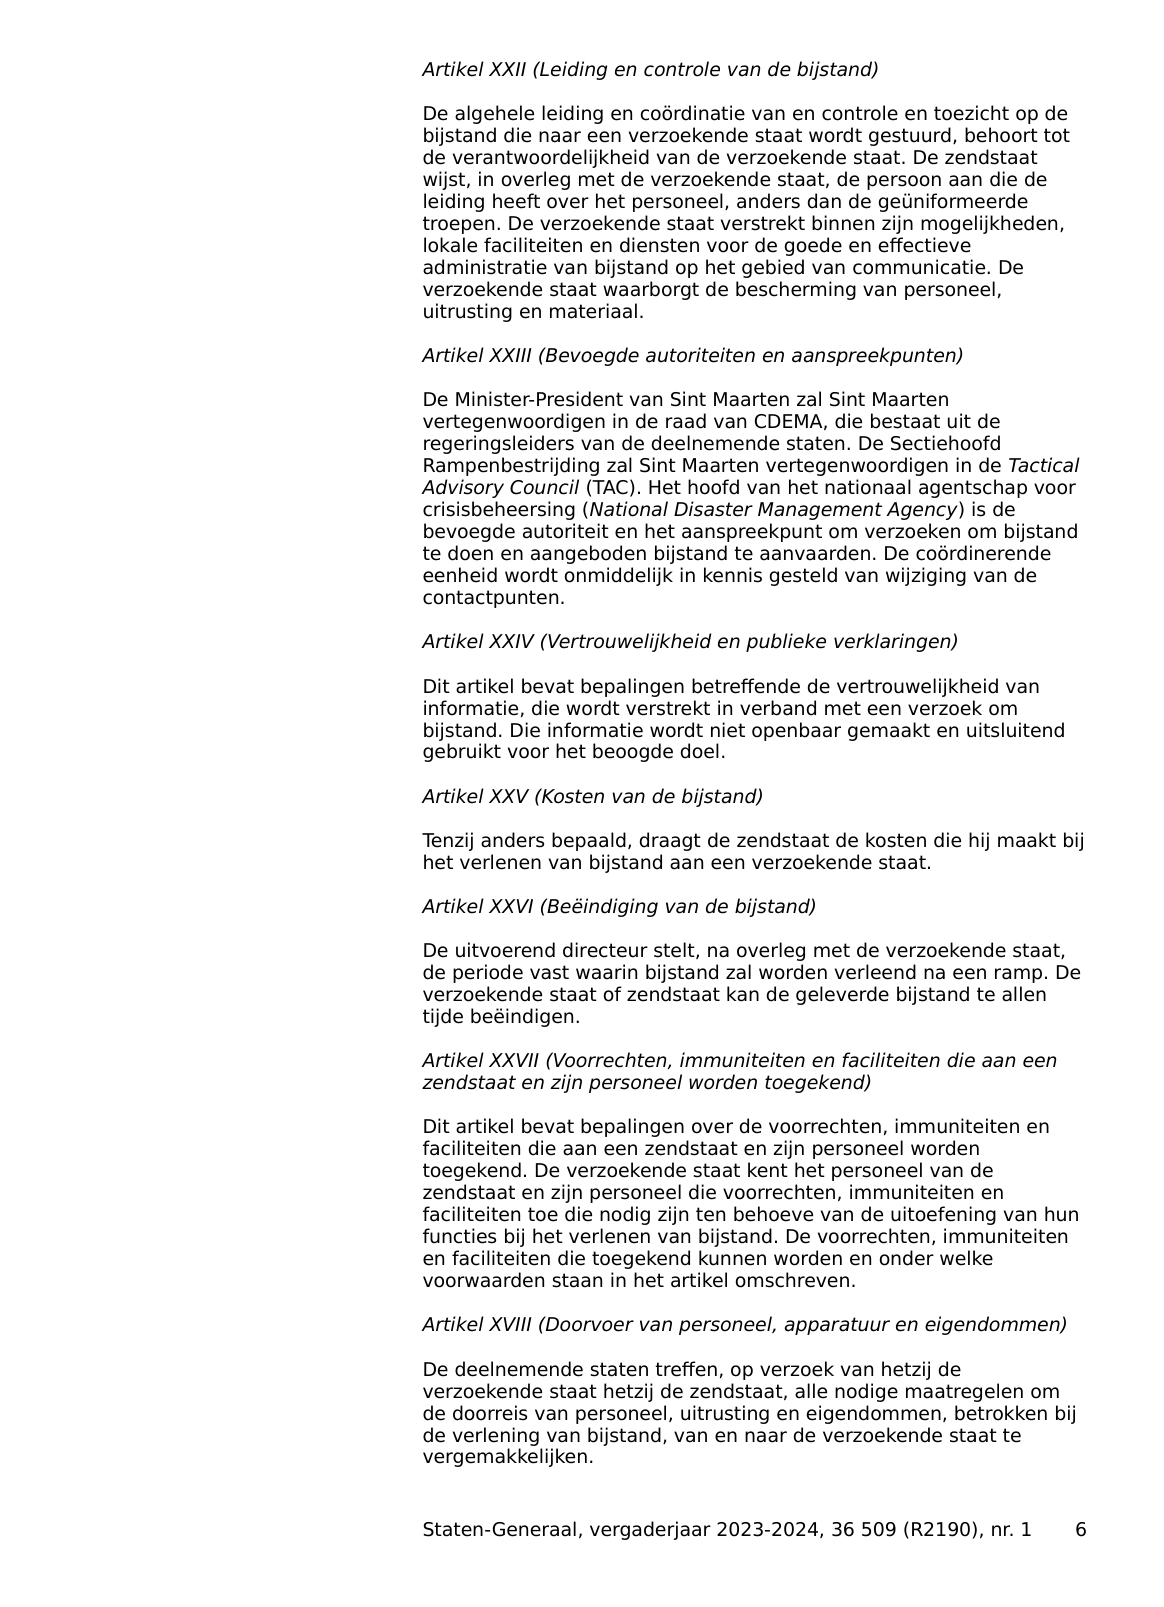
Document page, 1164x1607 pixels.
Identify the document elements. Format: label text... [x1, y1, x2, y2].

text Tenzij anders bepaald, draagt de zendstaat de kosten die hij maakt bij het verlenen van bijstand aan een verzoekende staat. [422, 830, 1087, 874]
text Dit artikel bevat bepalingen betreffende de vertrouwelijkheid van informatie, die wordt verstrekt in verband met een verzoek om bijstand. Die informatie wordt niet openbaar gemaakt en uitsluitend gebruikt voor het beoogde doel. [422, 676, 1087, 763]
subtitle Artikel XXV (Kosten van de bijstand) [422, 786, 1087, 808]
subtitle Artikel XXVI (Beëindiging van de bijstand) [422, 896, 1087, 918]
subtitle Artikel XXII (Leiding en controle van de bijstand) [422, 59, 1087, 81]
subtitle Artikel XXIII (Bevoegde autoriteiten en aanspreekpunten) [422, 345, 1087, 367]
text De uitvoerend directeur stelt, na overleg met de verzoekende staat, de periode vast waarin bijstand zal worden verleend na een ramp. De verzoekende staat of zendstaat kan de geleverde bijstand te allen tijde beëindigen. [422, 940, 1087, 1028]
text Dit artikel bevat bepalingen over de voorrechten, immuniteiten en faciliteiten die aan een zendstaat en zijn personeel worden toegekend. De verzoekende staat kent het personeel van de zendstaat en zijn personeel die voorrechten, immuniteiten en faciliteiten toe die nodig zijn ten behoeve van de uitoefening van hun functies bij het verlenen van bijstand. De voorrechten, immuniteiten en faciliteiten die toegekend kunnen worden en onder welke voorwaarden staan in het artikel omschreven. [422, 1116, 1087, 1292]
subtitle Artikel XXVII (Voorrechten, immuniteiten en faciliteiten die aan een zendstaat en zijn personeel worden toegekend) [422, 1050, 1087, 1094]
text De Minister-President van Sint Maarten zal Sint Maarten vertegenwoordigen in de raad van CDEMA, die bestaat uit de regeringsleiders van de deelnemende staten. De Sectiehoofd Rampenbestrijding zal Sint Maarten vertegenwoordigen in de Tactical Advisory Council (TAC). Het hoofd van het nationaal agentschap voor crisisbeheersing (National Disaster Management Agency) is de bevoegde autoriteit en het aanspreekpunt om verzoeken om bijstand te doen en aangeboden bijstand te aanvaarden. De coördinerende eenheid wordt onmiddelijk in kennis gesteld van wijziging van de contactpunten. [422, 389, 1087, 609]
subtitle Artikel XXIV (Vertrouwelijkheid en publieke verklaringen) [422, 631, 1087, 653]
text De algehele leiding en coördinatie van en controle en toezicht op de bijstand die naar een verzoekende staat wordt gestuurd, behoort tot de verantwoordelijkheid van de verzoekende staat. De zendstaat wijst, in overleg met de verzoekende staat, de persoon aan die de leiding heeft over het personeel, anders dan de geüniformeerde troepen. De verzoekende staat verstrekt binnen zijn mogelijkheden, lokale faciliteiten en diensten voor de goede en effectieve administratie van bijstand op het gebied van communicatie. De verzoekende staat waarborgt de bescherming van personeel, uitrusting en materiaal. [422, 103, 1087, 323]
subtitle Artikel XVIII (Doorvoer van personeel, apparatuur en eigendommen) [422, 1314, 1087, 1336]
text De deelnemende staten treffen, op verzoek van hetzij de verzoekende staat hetzij de zendstaat, alle nodige maatregelen om de doorreis van personeel, uitrusting en eigendommen, betrokken bij de verlening van bijstand, van en naar de verzoekende staat te vergemakkelijken. [422, 1358, 1087, 1468]
